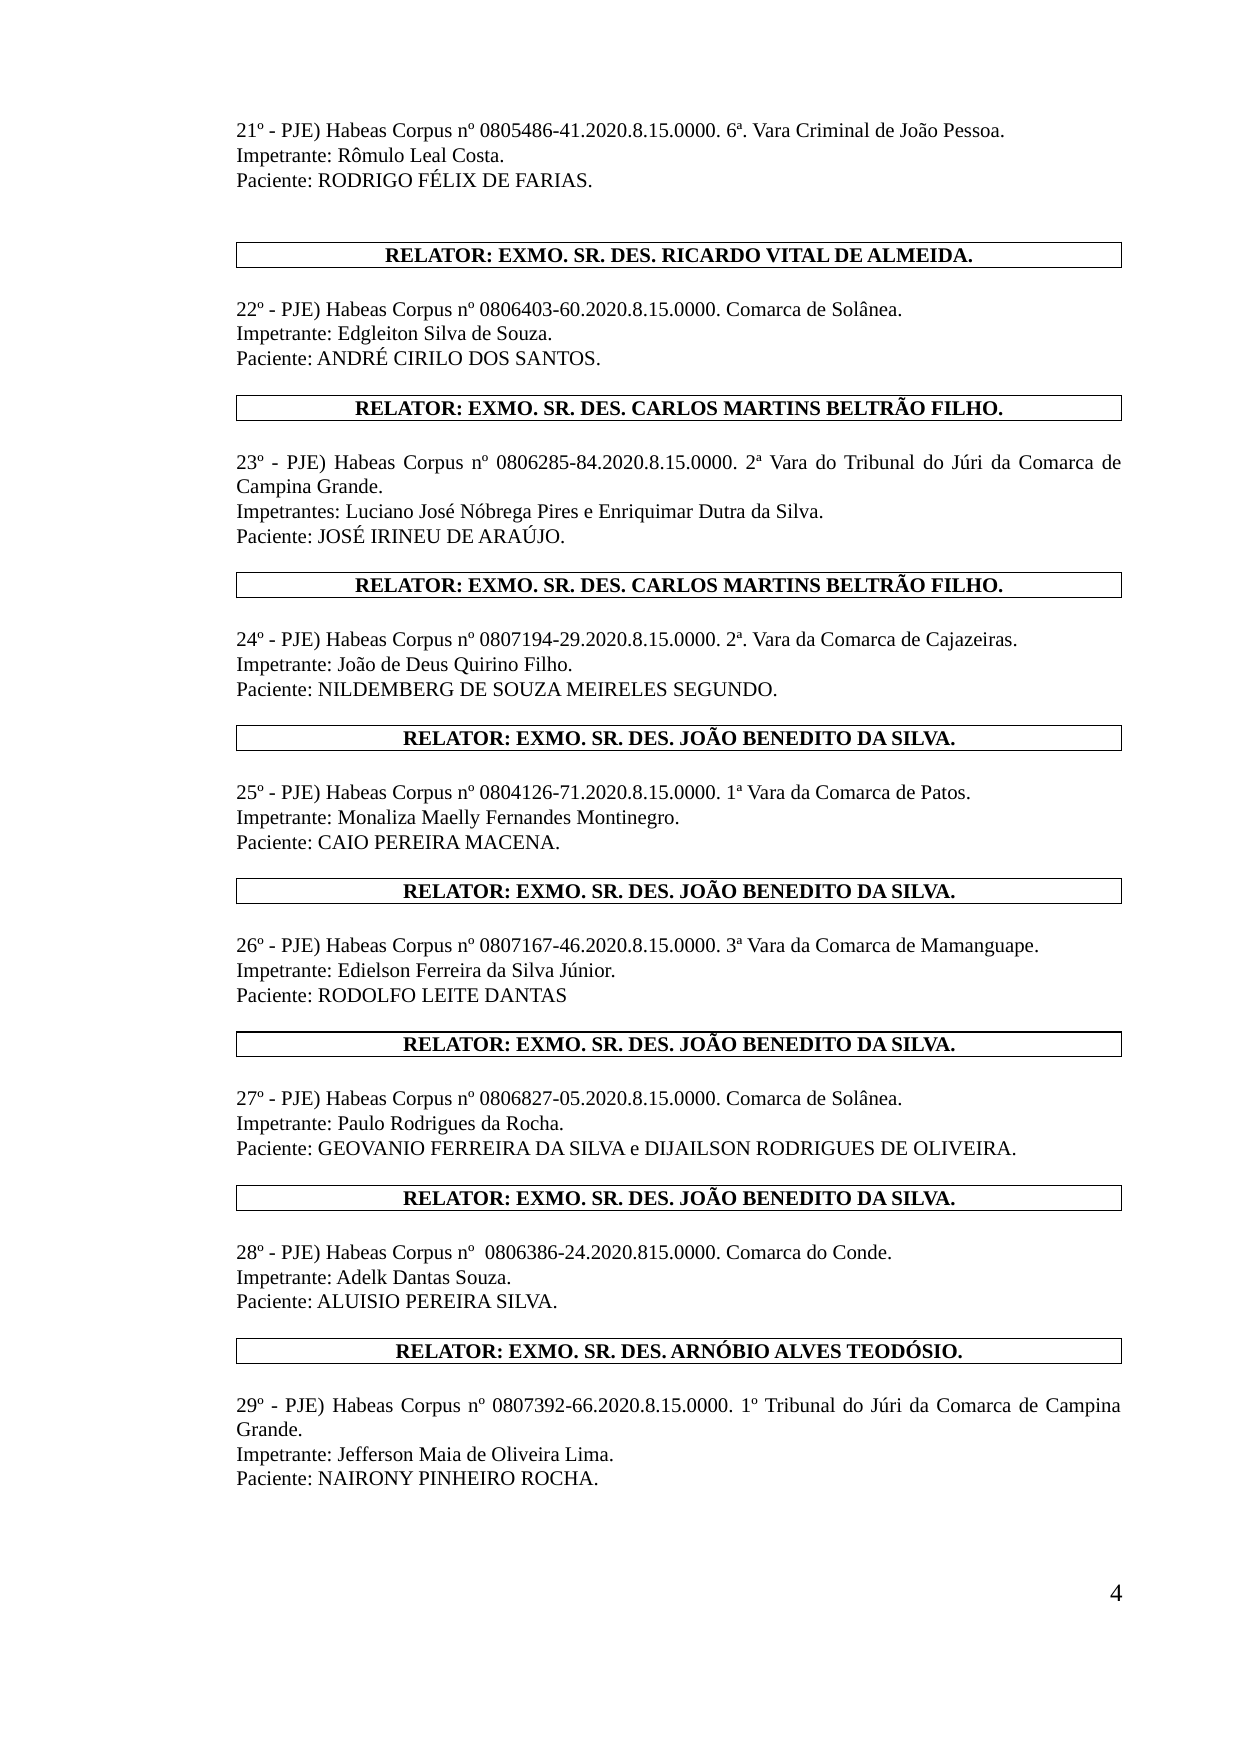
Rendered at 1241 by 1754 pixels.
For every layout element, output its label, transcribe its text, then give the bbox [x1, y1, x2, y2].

text 26º - PJE) Habeas Corpus nº 0807167-46.2020.8.15.0000. 3ª Vara da Comarca de Mamanguape. [236, 933, 1122, 957]
text RELATOR: EXMO. SR. DES. JOÃO BENEDITO DA SILVA. [237, 1033, 1121, 1056]
text Paciente: RODOLFO LEITE DANTAS [236, 983, 1122, 1007]
text Paciente: CAIO PEREIRA MACENA. [236, 829, 1122, 854]
text Paciente: RODRIGO FÉLIX DE FARIAS. [236, 167, 1122, 192]
text Impetrante: Adelk Dantas Souza. [236, 1264, 1122, 1289]
text Impetrante: Monaliza Maelly Fernandes Montinegro. [236, 805, 1122, 829]
text Impetrantes: Luciano José Nóbrega Pires e Enriquimar Dutra da Silva. [236, 499, 1122, 523]
text 27º - PJE) Habeas Corpus nº 0806827-05.2020.8.15.0000. Comarca de Solânea. [236, 1086, 1122, 1110]
text Paciente: NILDEMBERG DE SOUZA MEIRELES SEGUNDO. [236, 677, 1122, 701]
text 25º - PJE) Habeas Corpus nº 0804126-71.2020.8.15.0000. 1ª Vara da Comarca de Patos. [236, 780, 1122, 804]
text RELATOR: EXMO. SR. DES. RICARDO VITAL DE ALMEIDA. [237, 243, 1121, 267]
text 23º - PJE) Habeas Corpus nº 0806285-84.2020.8.15.0000. 2ª Vara do Tribunal do Júri da Comarca de Campina Grande. [236, 450, 1122, 498]
text RELATOR: EXMO. SR. DES. ARNÓBIO ALVES TEODÓSIO. [237, 1339, 1121, 1363]
text Paciente: ANDRÉ CIRILO DOS SANTOS. [236, 346, 1122, 370]
text Impetrante: Rômulo Leal Costa. [236, 143, 1122, 167]
text 29º - PJE) Habeas Corpus nº 0807392-66.2020.8.15.0000. 1º Tribunal do Júri da Comarca de Campina Grande. [236, 1393, 1122, 1441]
text RELATOR: EXMO. SR. DES. CARLOS MARTINS BELTRÃO FILHO. [237, 396, 1121, 420]
text Impetrante: Paulo Rodrigues da Rocha. [236, 1111, 1122, 1135]
text 21º - PJE) Habeas Corpus nº 0805486-41.2020.8.15.0000. 6ª. Vara Criminal de João Pessoa. [236, 118, 1122, 142]
text Impetrante: Edielson Ferreira da Silva Júnior. [236, 958, 1122, 982]
text 22º - PJE) Habeas Corpus nº 0806403-60.2020.8.15.0000. Comarca de Solânea. [236, 296, 1122, 321]
text RELATOR: EXMO. SR. DES. JOÃO BENEDITO DA SILVA. [237, 1186, 1121, 1210]
text Impetrante: Edgleiton Silva de Souza. [236, 321, 1122, 345]
text RELATOR: EXMO. SR. DES. CARLOS MARTINS BELTRÃO FILHO. [237, 573, 1121, 597]
text Impetrante: João de Deus Quirino Filho. [236, 652, 1122, 676]
text Impetrante: Jefferson Maia de Oliveira Lima. [236, 1442, 1122, 1466]
text Paciente: JOSÉ IRINEU DE ARAÚJO. [236, 523, 1122, 548]
text 28º - PJE) Habeas Corpus nº 0806386-24.2020.815.0000. Comarca do Conde. [236, 1240, 1122, 1264]
text Paciente: ALUISIO PEREIRA SILVA. [236, 1289, 1122, 1313]
text RELATOR: EXMO. SR. DES. JOÃO BENEDITO DA SILVA. [237, 879, 1121, 903]
text 24º - PJE) Habeas Corpus nº 0807194-29.2020.8.15.0000. 2ª. Vara da Comarca de Cajazeiras. [236, 627, 1122, 651]
text Paciente: NAIRONY PINHEIRO ROCHA. [236, 1466, 1122, 1490]
text Paciente: GEOVANIO FERREIRA DA SILVA e DIJAILSON RODRIGUES DE OLIVEIRA. [236, 1136, 1122, 1160]
text RELATOR: EXMO. SR. DES. JOÃO BENEDITO DA SILVA. [237, 726, 1121, 750]
